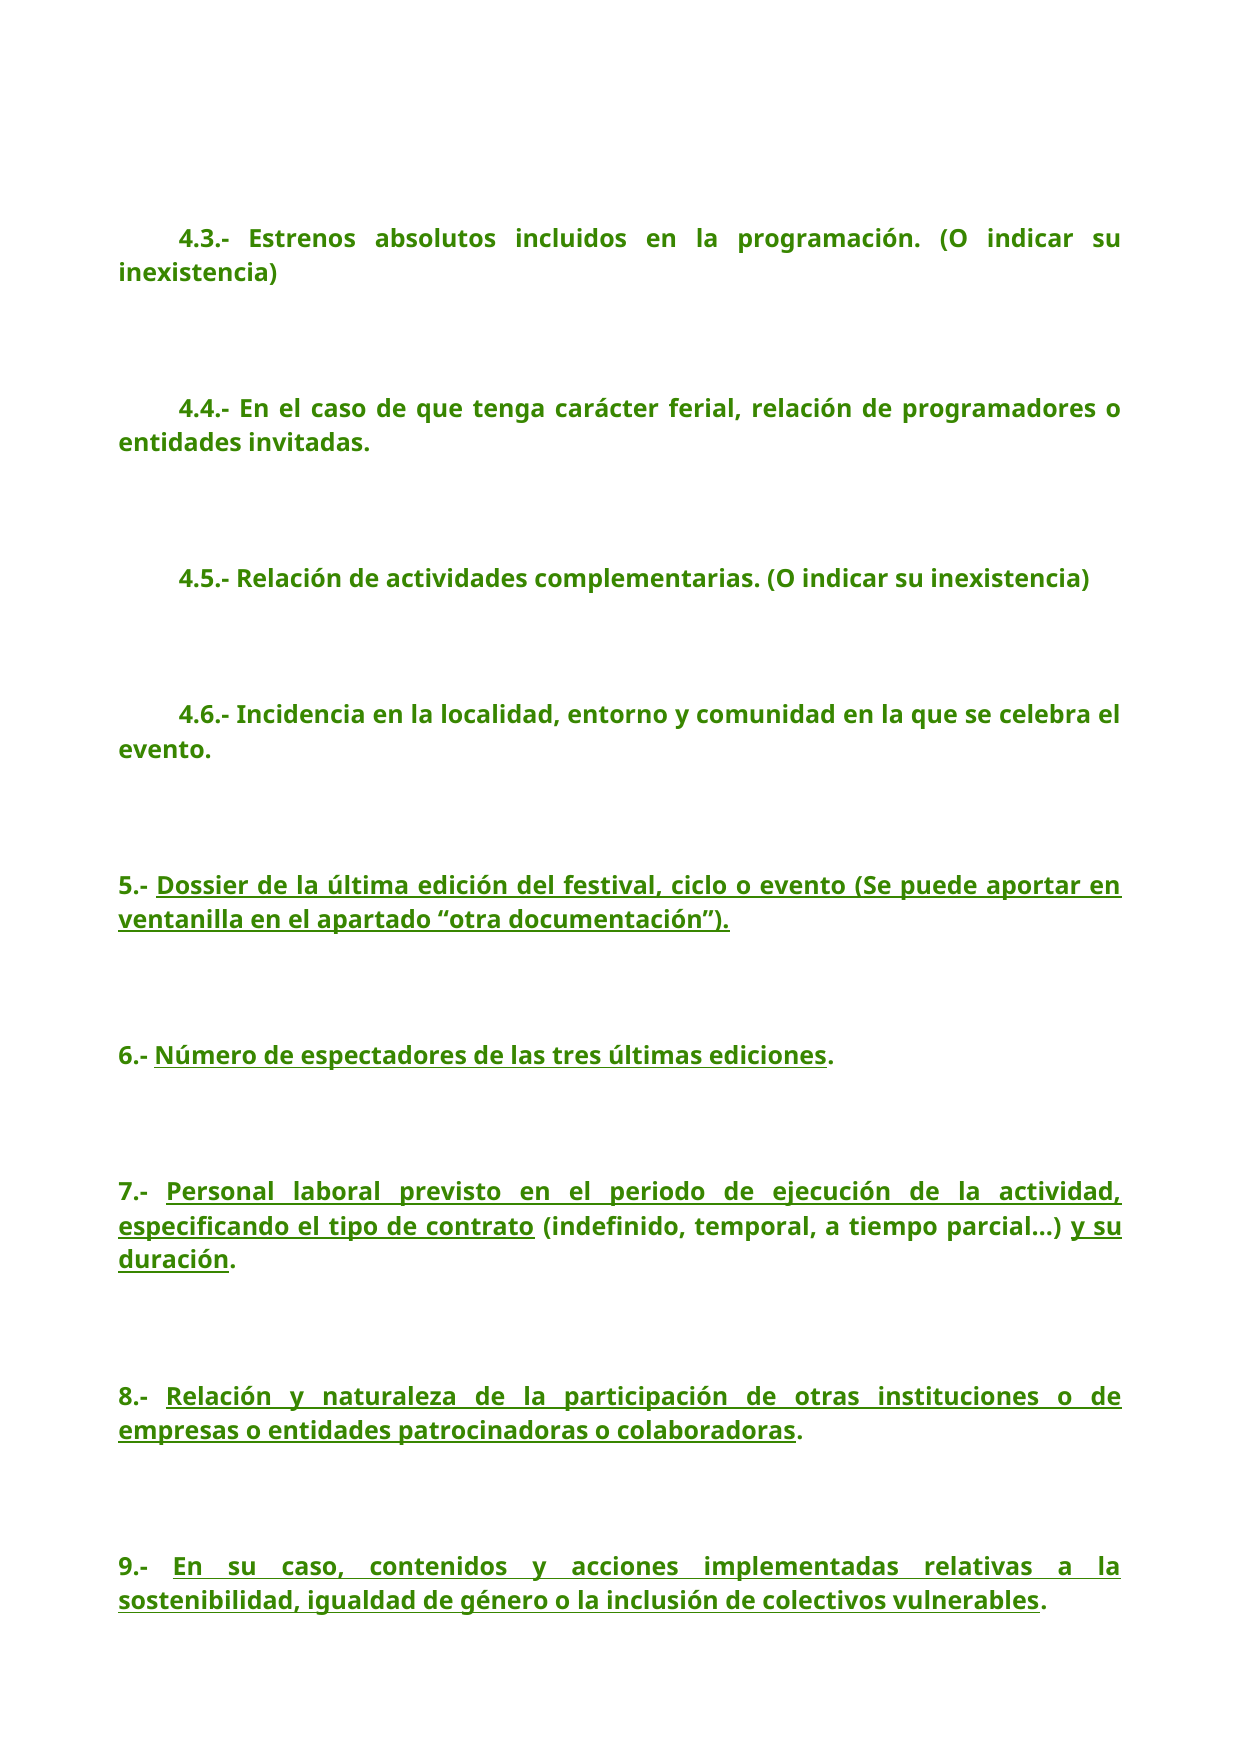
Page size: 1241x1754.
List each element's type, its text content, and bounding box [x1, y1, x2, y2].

text 4.4.- En el caso de que tenga carácter ferial, relación de programadores o entidades invitadas. [118, 391, 1122, 459]
text 8.- Relación y naturaleza de la participación de otras instituciones o de empresas o entidades patrocinadoras o colaboradoras. [118, 1378, 1122, 1447]
text 4.5.- Relación de actividades complementarias. (O indicar su inexistencia) [118, 561, 1122, 595]
text 4.6.- Incidencia en la localidad, entorno y comunidad en la que se celebra el evento. [118, 697, 1122, 765]
text 9.- En su caso, contenidos y acciones implementadas relativas a la sostenibilidad, igualdad de género o la inclusión de colectivos vulnerables. [118, 1549, 1122, 1617]
text 4.3.- Estrenos absolutos incluidos en la programación. (O indicar su inexistencia) [118, 220, 1122, 288]
text 5.- Dossier de la última edición del festival, ciclo o evento (Se puede aportar en ventanilla en el apartado “otra documentación”). [118, 867, 1122, 936]
text 7.- Personal laboral previsto en el periodo de ejecución de la actividad, especificando el tipo de contrato (indefinido, temporal, a tiempo parcial…) y su duración. [118, 1174, 1122, 1276]
text 6.- Número de espectadores de las tres últimas ediciones. [118, 1038, 1122, 1072]
